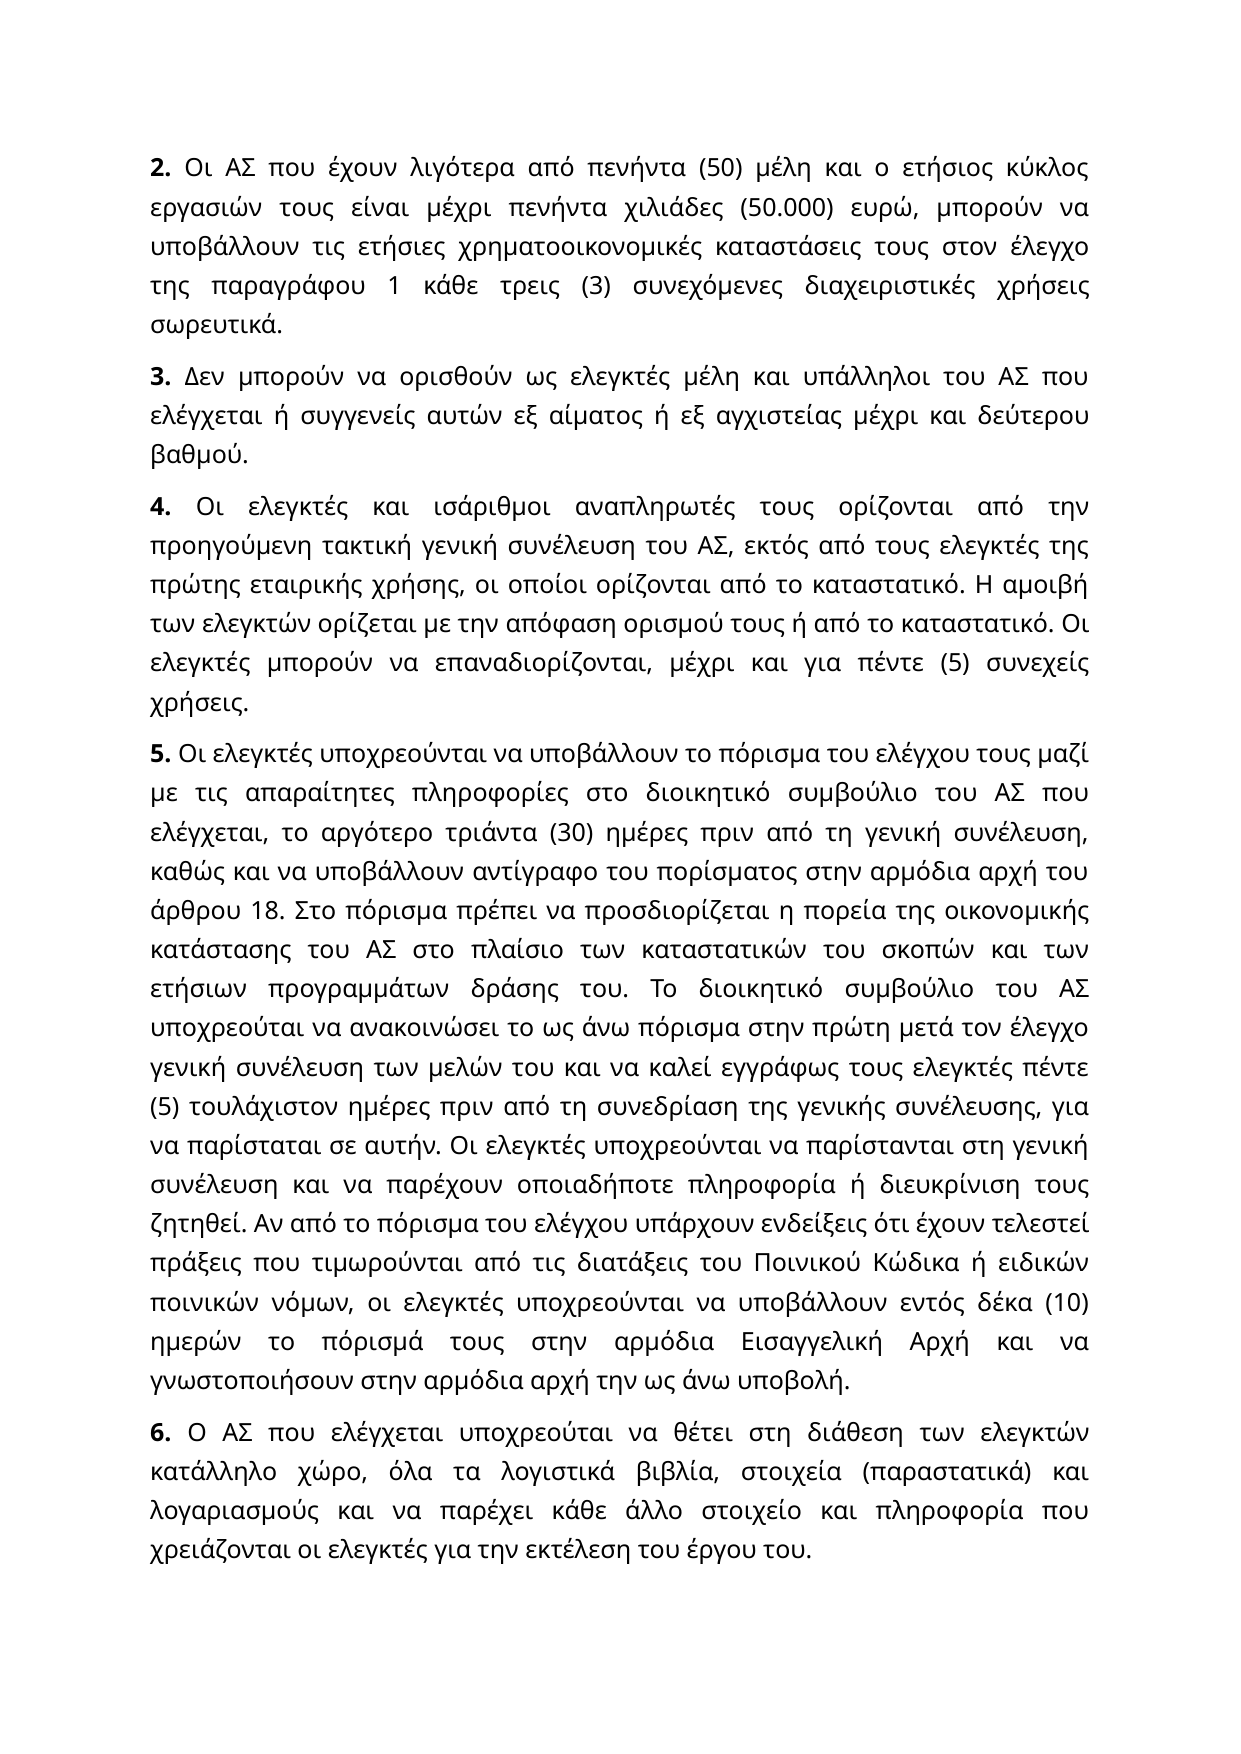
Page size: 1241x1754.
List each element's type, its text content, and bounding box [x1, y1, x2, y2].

text 4. Οι ελεγκτές και ισάριθμοι αναπληρωτές τους ορίζονται από την προηγούμενη τακτική γενική συνέλευση του ΑΣ, εκτός από τους ελεγκτές της πρώτης εταιρικής χρήσης, οι οποίοι ορίζονται από το καταστατικό. Η αμοιβή των ελεγκτών ορίζεται με την απόφαση ορισμού τους ή από το καταστατικό. Οι ελεγκτές μπορούν να επαναδιορίζονται, μέχρι και για πέντε (5) συνεχείς χρήσεις. [150, 488, 1090, 718]
text 2. Οι ΑΣ που έχουν λιγότερα από πενήντα (50) μέλη και ο ετήσιος κύκλος εργασιών τους είναι μέχρι πενήντα χιλιάδες (50.000) ευρώ, μπορούν να υποβάλλουν τις ετήσιες χρηματοοικονομικές καταστάσεις τους στον έλεγχο της παραγράφου 1 κάθε τρεις (3) συνεχόμενες διαχειριστικές χρήσεις σωρευτικά. [150, 150, 1090, 341]
text 6. Ο ΑΣ που ελέγχεται υποχρεούται να θέτει στη διάθεση των ελεγκτών κατάλληλο χώρο, όλα τα λογιστικά βιβλία, στοιχεία (παραστατικά) και λογαριασμούς και να παρέχει κάθε άλλο στοιχείο και πληροφορία που χρειάζονται οι ελεγκτές για την εκτέλεση του έργου του. [150, 1414, 1090, 1566]
text 3. Δεν μπορούν να ορισθούν ως ελεγκτές μέλη και υπάλληλοι του ΑΣ που ελέγχεται ή συγγενείς αυτών εξ αίματος ή εξ αγχιστείας μέχρι και δεύτερου βαθμού. [150, 358, 1090, 471]
text 5. Οι ελεγκτές υποχρεούνται να υποβάλλουν το πόρισμα του ελέγχου τους μαζί με τις απαραίτητες πληροφορίες στο διοικητικό συμβούλιο του ΑΣ που ελέγχεται, το αργότερο τριάντα (30) ημέρες πριν από τη γενική συνέλευση, καθώς και να υποβάλλουν αντίγραφο του πορίσματος στην αρμόδια αρχή του άρθρου 18. Στο πόρισμα πρέπει να προσδιορίζεται η πορεία της οικονομικής κατάστασης του ΑΣ στο πλαίσιο των καταστατικών του σκοπών και των ετήσιων προγραμμάτων δράσης του. Το διοικητικό συμβούλιο του ΑΣ υποχρεούται να ανακοινώσει το ως άνω πόρισμα στην πρώτη μετά τον έλεγχο γενική συνέλευση των μελών του και να καλεί εγγράφως τους ελεγκτές πέντε (5) τουλάχιστον ημέρες πριν από τη συνεδρίαση της γενικής συνέλευσης, για να παρίσταται σε αυτήν. Οι ελεγκτές υποχρεούνται να παρίστανται στη γενική συνέλευση και να παρέχουν οποιαδήποτε πληροφορία ή διευκρίνιση τους ζητηθεί. Αν από το πόρισμα του ελέγχου υπάρχουν ενδείξεις ότι έχουν τελεστεί πράξεις που τιμωρούνται από τις διατάξεις του Ποινικού Κώδικα ή ειδικών ποινικών νόμων, οι ελεγκτές υποχρεούνται να υποβάλλουν εντός δέκα (10) ημερών το πόρισμά τους στην αρμόδια Εισαγγελική Αρχή και να γνωστοποιήσουν στην αρμόδια αρχή την ως άνω υποβολή. [150, 736, 1090, 1397]
